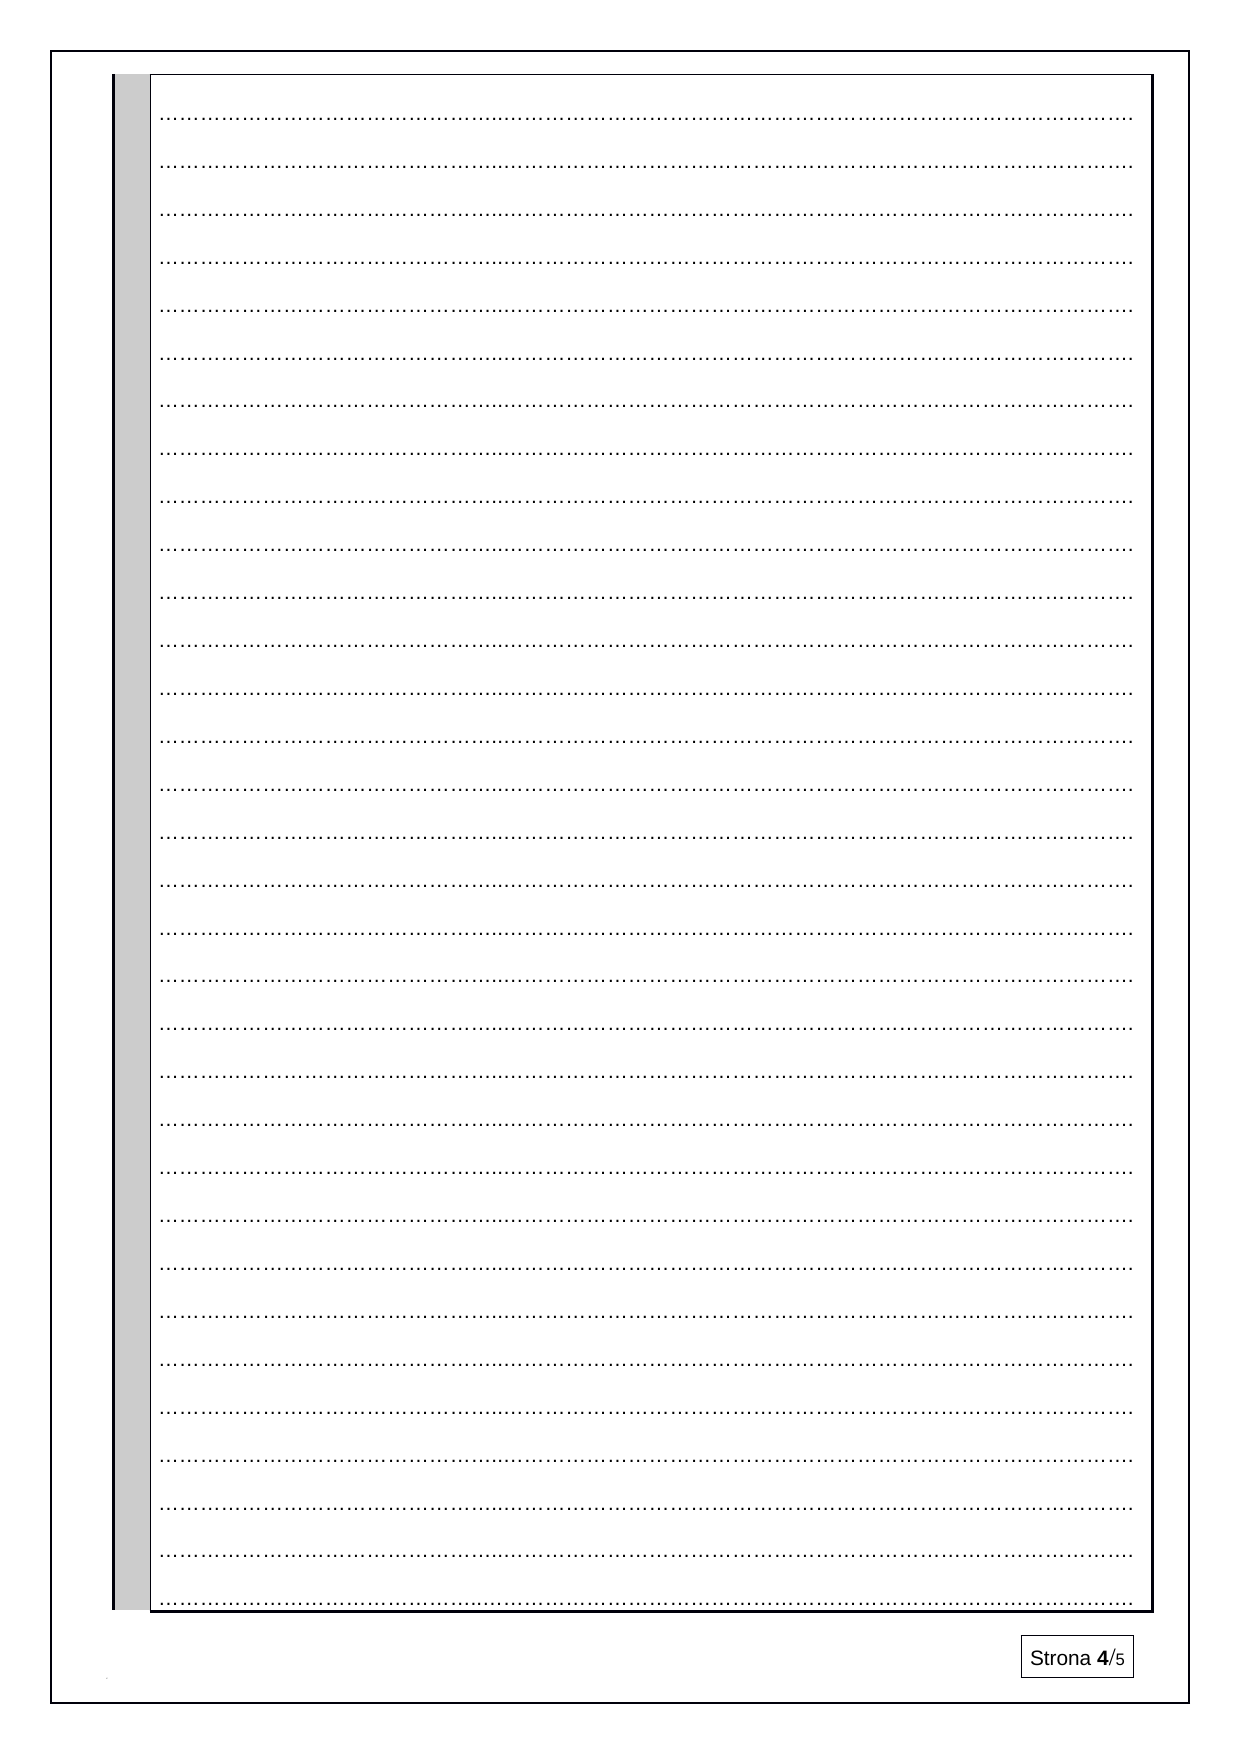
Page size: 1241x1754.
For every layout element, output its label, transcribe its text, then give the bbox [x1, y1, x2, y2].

table_cell [115, 74, 150, 1610]
table_cell …………………………………………..………………………………………………………………………………. …………………………………………..………………………………………………………………………………. …………………………………………..………………………………………………………………………………. …………………………………………..………………………………………………………………………………. …………………………………………..………………………………………………………………………………. …………………………………………..………………………………………………………………………………. …………………………………………..………………………………………………………………………………. …………………………………………..………………………………………………………………………………. …………………………………………..………………………………………………………………………………. …………………………………………..………………………………………………………………………………. …………………………………………..………………………………………………………………………………. …………………………………………..………………………………………………………………………………. …………………………………………..………………………………………………………………………………. …………………………………………..………………………………………………………………………………. …………………………………………..………………………………………………………………………………. …………………………………………..………………………………………………………………………………. …………………………………………..………………………………………………………………………………. …………………………………………..………………………………………………………………………………. …………………………………………..………………………………………………………………………………. …………………………………………..………………………………………………………………………………. …………………………………………..………………………………………………………………………………. …………………………………………..………………………………………………………………………………. …………………………………………..………………………………………………………………………………. …………………………………………..………………………………………………………………………………. …………………………………………..………………………………………………………………………………. …………………………………………..………………………………………………………………………………. …………………………………………..………………………………………………………………………………. …………………………………………..………………………………………………………………………………. …………………………………………..………………………………………………………………………………. …………………………………………..………………………………………………………………………………. …………………………………………..………………………………………………………………………………. ………………………………………..…………………………………………………………………………………. [151, 75, 1151, 1610]
